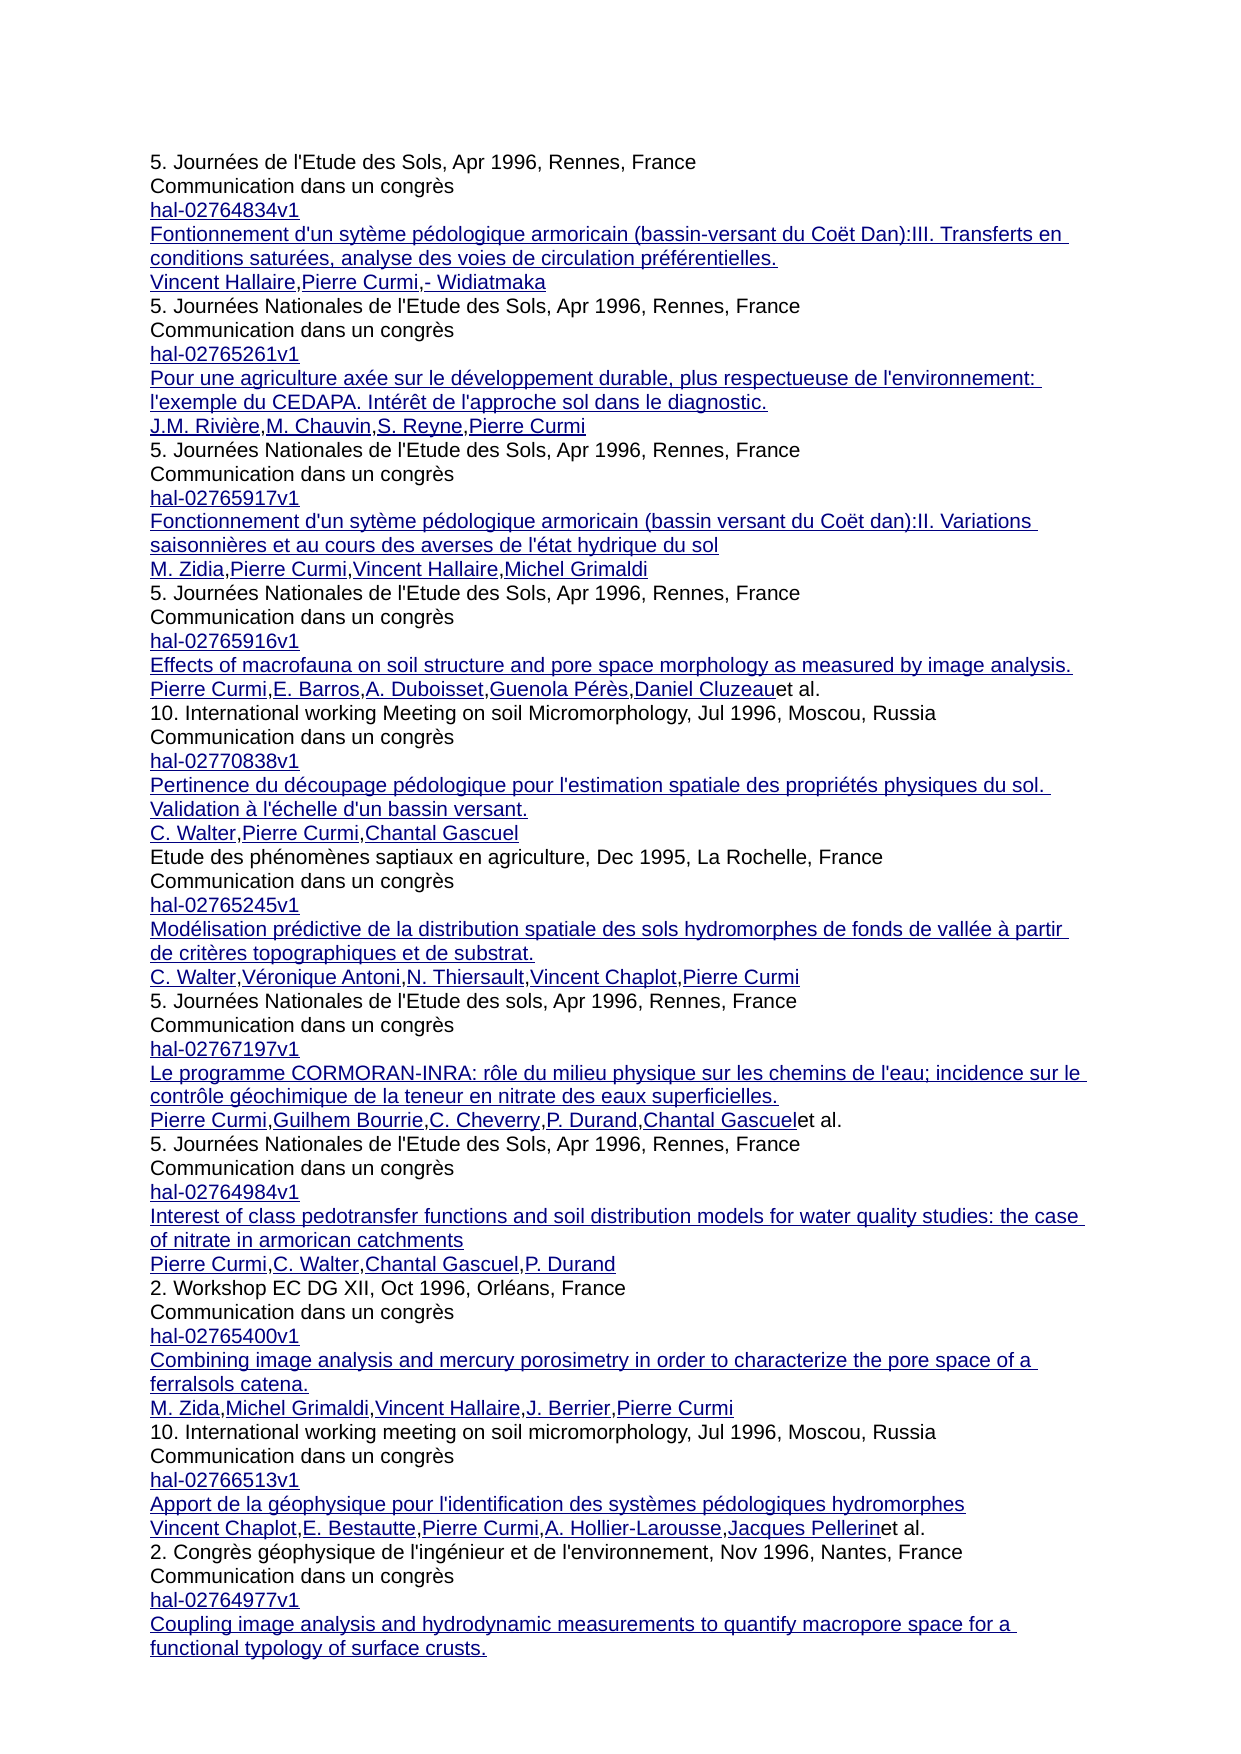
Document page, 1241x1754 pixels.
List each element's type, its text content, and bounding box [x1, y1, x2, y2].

table_cell Fontionnement d'un sytème pédologique armoricain (bassin-versant du Coët Dan):III. Transferts en conditions saturées, analyse des voies de circulation préférentielles. Vincent Hallaire,Pierre Curmi,- Widiatmaka 5. Journées Nationales de l'Etude des Sols, Apr 1996, Rennes, France Communication dans un congrès hal-02765261v1 [150, 222, 1090, 366]
table_cell Pertinence du découpage pédologique pour l'estimation spatiale des propriétés physiques du sol. Validation à l'échelle d'un bassin versant. C. Walter,Pierre Curmi,Chantal Gascuel Etude des phénomènes saptiaux en agriculture, Dec 1995, La Rochelle, France Communication dans un congrès hal-02765245v1 [150, 773, 1090, 917]
table_cell Apport de la géophysique pour l'identification des systèmes pédologiques hydromorphes Vincent Chaplot,E. Bestautte,Pierre Curmi,A. Hollier-Larousse,Jacques Pellerinet al. 2. Congrès géophysique de l'ingénieur et de l'environnement, Nov 1996, Nantes, France Communication dans un congrès hal-02764977v1 [150, 1492, 1090, 1611]
table_cell Le programme CORMORAN-INRA: rôle du milieu physique sur les chemins de l'eau; incidence sur le contrôle géochimique de la teneur en nitrate des eaux superficielles. Pierre Curmi,Guilhem Bourrie,C. Cheverry,P. Durand,Chantal Gascuelet al. 5. Journées Nationales de l'Etude des Sols, Apr 1996, Rennes, France Communication dans un congrès hal-02764984v1 [150, 1060, 1090, 1204]
table_cell Effects of macrofauna on soil structure and pore space morphology as measured by image analysis. Pierre Curmi,E. Barros,A. Duboisset,Guenola Pérès,Daniel Cluzeauet al. 10. International working Meeting on soil Micromorphology, Jul 1996, Moscou, Russia Communication dans un congrès hal-02770838v1 [150, 653, 1090, 773]
table_cell Pour une agriculture axée sur le développement durable, plus respectueuse de l'environnement: l'exemple du CEDAPA. Intérêt de l'approche sol dans le diagnostic. J.M. Rivière,M. Chauvin,S. Reyne,Pierre Curmi 5. Journées Nationales de l'Etude des Sols, Apr 1996, Rennes, France Communication dans un congrès hal-02765917v1 [150, 366, 1090, 509]
table_cell Modélisation prédictive de la distribution spatiale des sols hydromorphes de fonds de vallée à partir de critères topographiques et de substrat. C. Walter,Véronique Antoni,N. Thiersault,Vincent Chaplot,Pierre Curmi 5. Journées Nationales de l'Etude des sols, Apr 1996, Rennes, France Communication dans un congrès hal-02767197v1 [150, 917, 1090, 1060]
table_cell Combining image analysis and mercury porosimetry in order to characterize the pore space of a ferralsols catena. M. Zida,Michel Grimaldi,Vincent Hallaire,J. Berrier,Pierre Curmi 10. International working meeting on soil micromorphology, Jul 1996, Moscou, Russia Communication dans un congrès hal-02766513v1 [150, 1348, 1090, 1492]
table_cell Coupling image analysis and hydrodynamic measurements to quantify macropore space for a functional typology of surface crusts. [150, 1611, 1090, 1659]
table_cell Interest of class pedotransfer functions and soil distribution models for water quality studies: the case of nitrate in armorican catchments Pierre Curmi,C. Walter,Chantal Gascuel,P. Durand 2. Workshop EC DG XII, Oct 1996, Orléans, France Communication dans un congrès hal-02765400v1 [150, 1204, 1090, 1348]
table_cell 5. Journées de l'Etude des Sols, Apr 1996, Rennes, France Communication dans un congrès hal-02764834v1 [150, 150, 1090, 222]
table_cell Fonctionnement d'un sytème pédologique armoricain (bassin versant du Coët dan):II. Variations saisonnières et au cours des averses de l'état hydrique du sol M. Zidia,Pierre Curmi,Vincent Hallaire,Michel Grimaldi 5. Journées Nationales de l'Etude des Sols, Apr 1996, Rennes, France Communication dans un congrès hal-02765916v1 [150, 509, 1090, 653]
